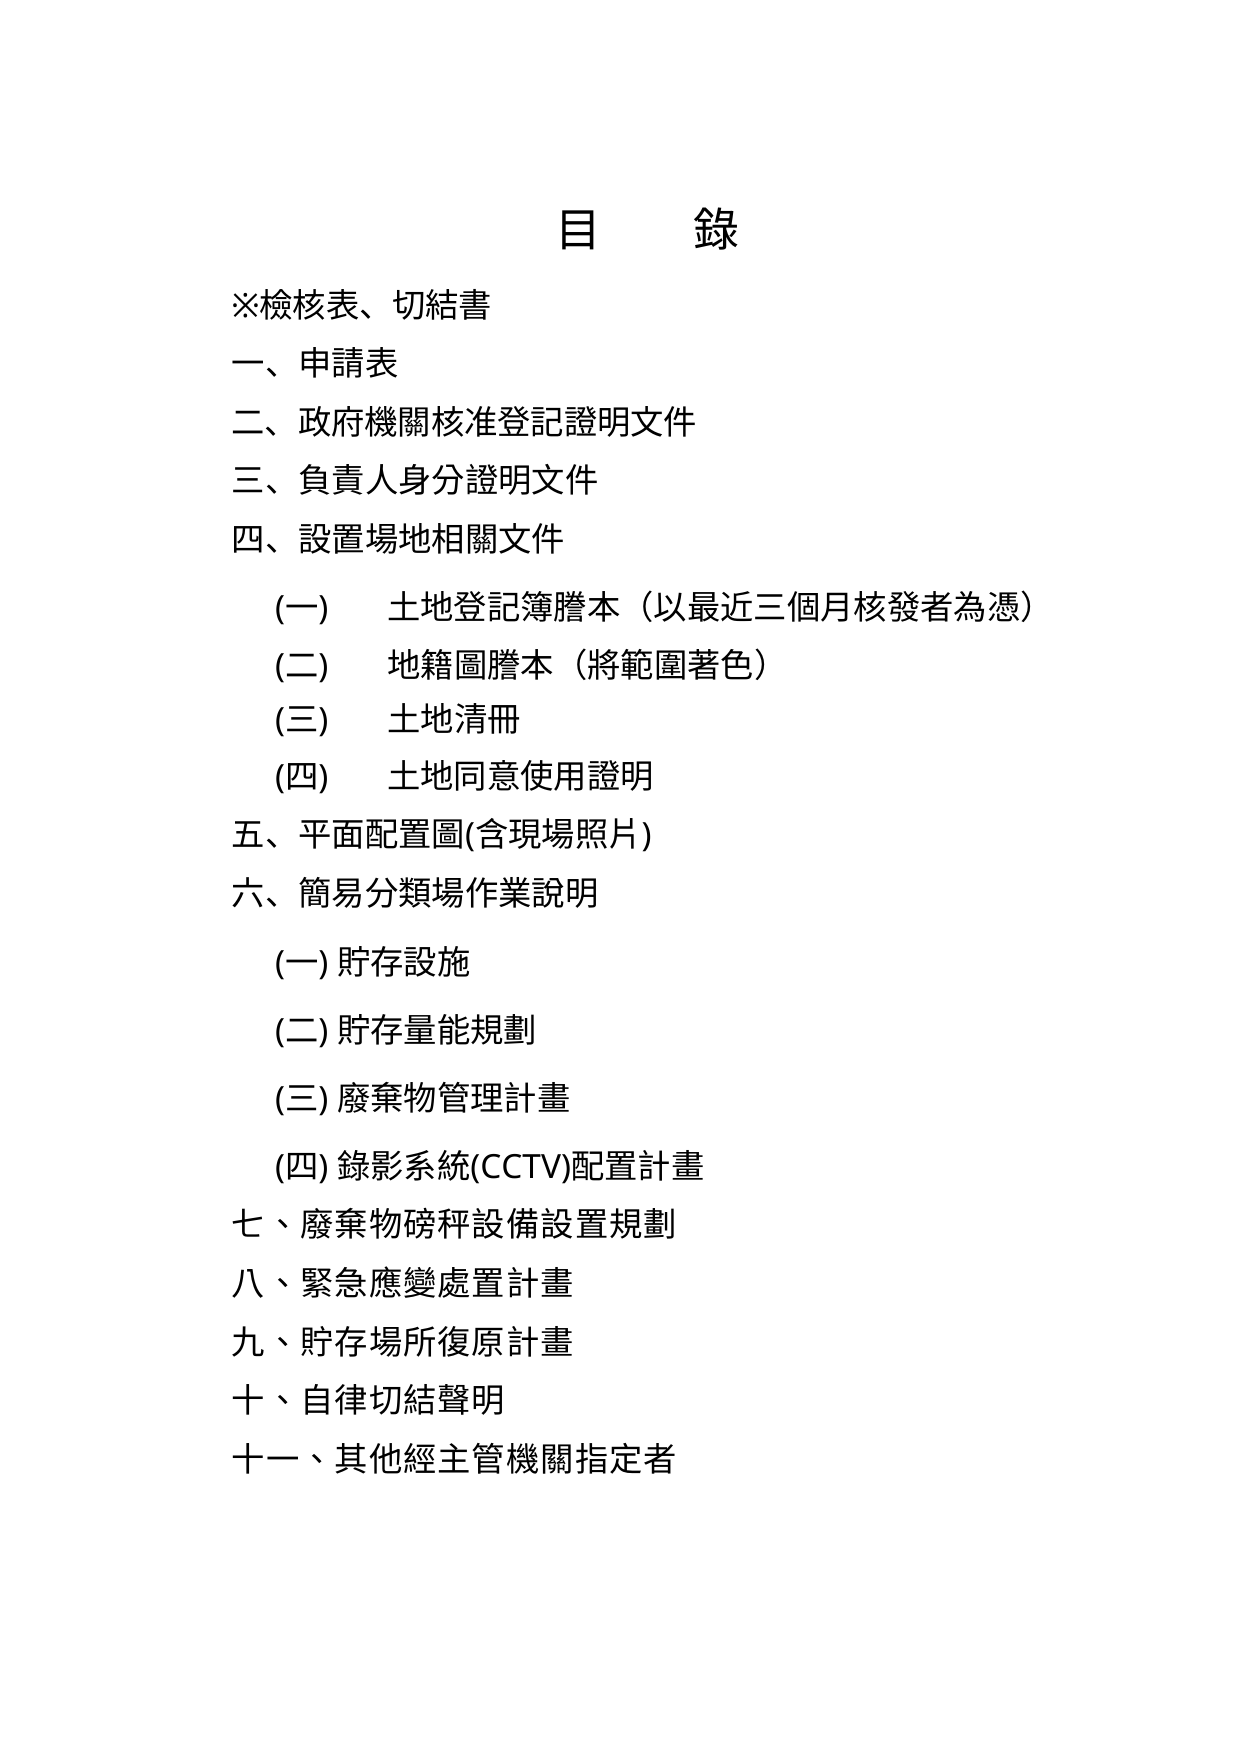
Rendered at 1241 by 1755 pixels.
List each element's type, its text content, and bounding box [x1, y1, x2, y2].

text ※檢核表、切結書一、申請表 [231, 278, 499, 385]
text 八、緊急應變處置計畫 [231, 1257, 1186, 1305]
text (一) 貯存設施 [275, 935, 1054, 984]
text 三、負責人身分證明文件 [231, 454, 699, 502]
text 十、自律切結聲明 [231, 1374, 1186, 1422]
text 十一、其他經主管機關指定者 [231, 1433, 1186, 1481]
text 七、廢棄物磅秤設備設置規劃 [231, 1198, 1186, 1246]
text 六、簡易分類場作業說明 [231, 867, 1186, 915]
text 二、政府機關核准登記證明文件 [231, 395, 1068, 444]
text (一) 土地登記簿謄本（以最近三個月核發者為憑） (二) 地籍圖謄本（將範圍著色） [275, 581, 1054, 687]
text 四、設置場地相關文件 [231, 513, 699, 561]
text (三) 土地清冊 [275, 698, 1186, 740]
subtitle 目 錄 [107, 193, 1186, 259]
text 九、貯存場所復原計畫 [231, 1316, 1186, 1364]
text (四) 土地同意使用證明 [275, 749, 1054, 798]
text (三) 廢棄物管理計畫 [275, 1071, 1054, 1120]
text (二) 貯存量能規劃 [275, 1003, 1054, 1052]
text 五、平面配置圖(含現場照片) [231, 808, 1186, 857]
text (四) 錄影系統(CCTV)配置計畫 [275, 1139, 1054, 1188]
